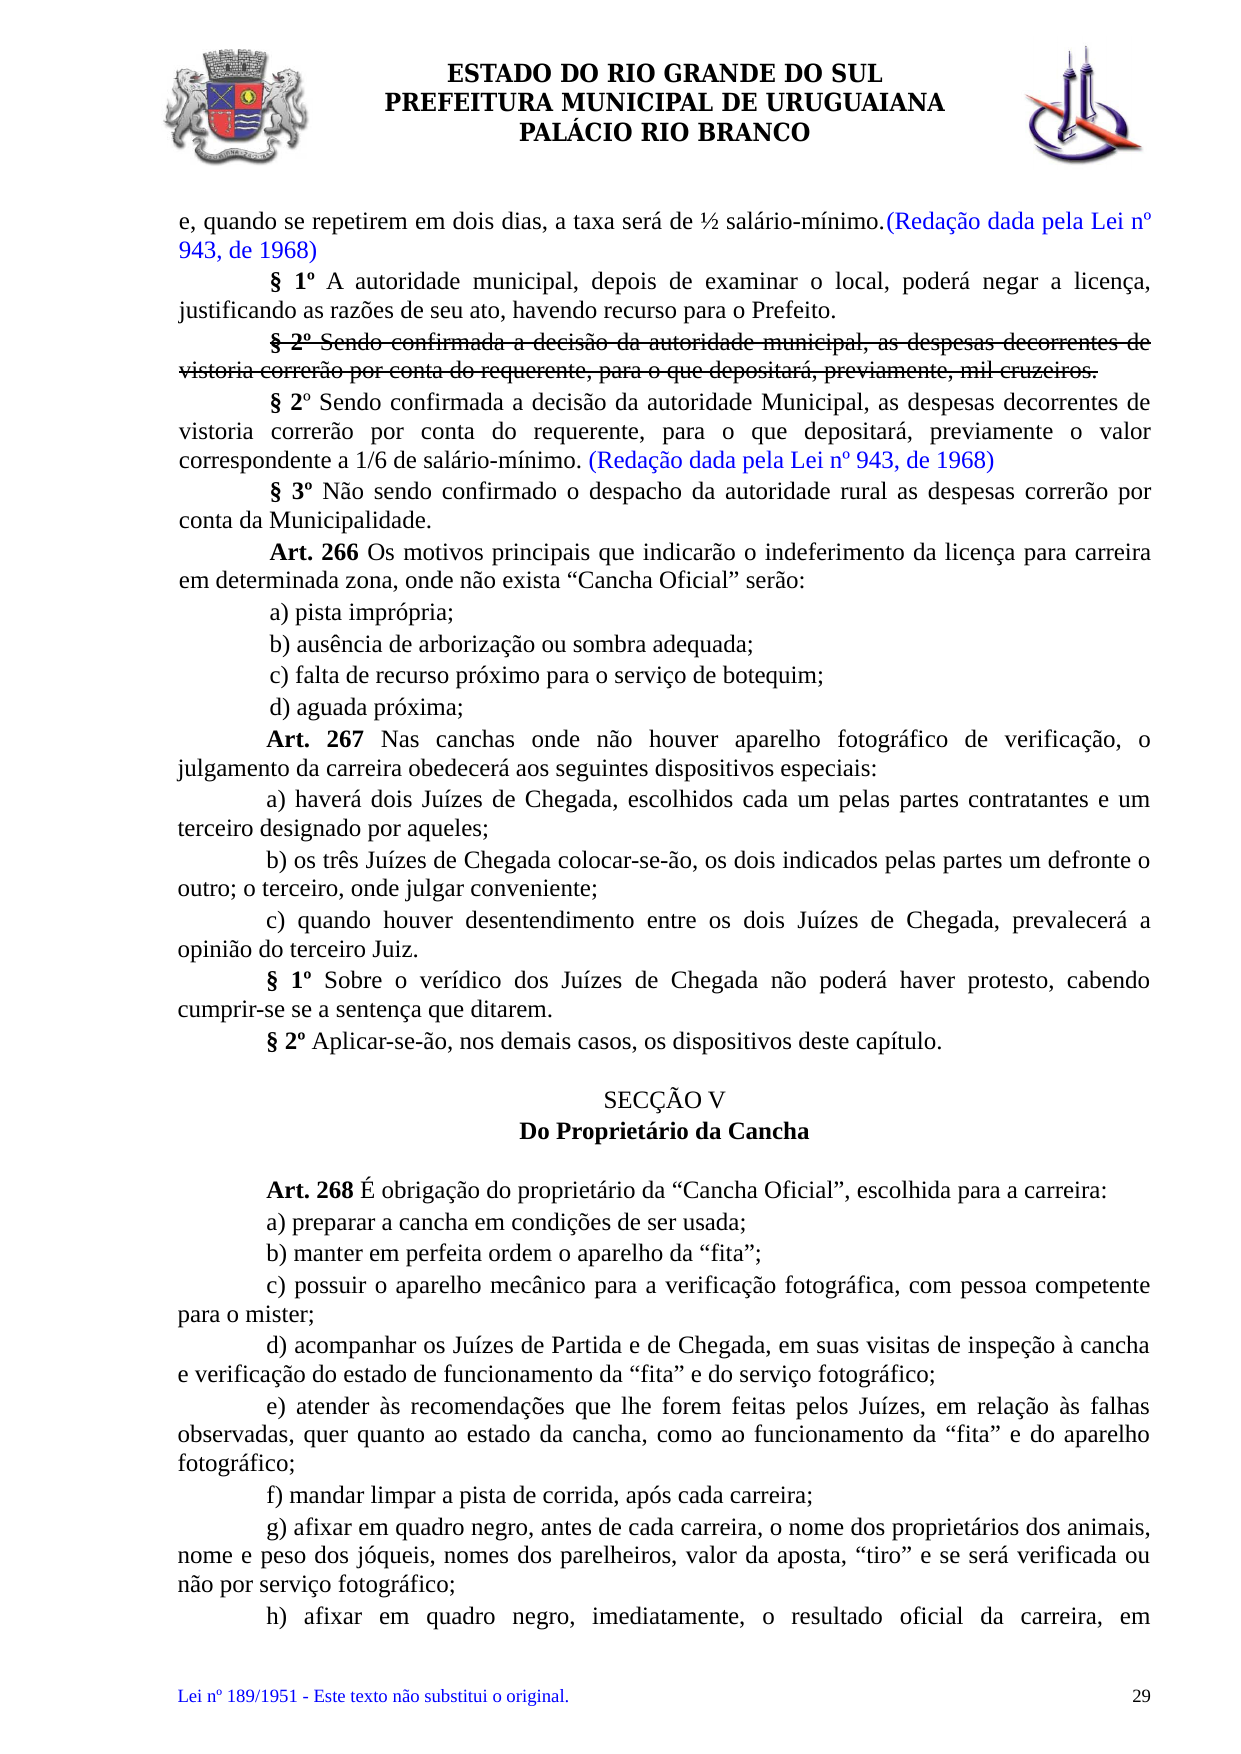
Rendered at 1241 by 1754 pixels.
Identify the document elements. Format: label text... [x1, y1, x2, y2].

text c) falta de recurso próximo para o serviço de botequim; [179, 661, 1152, 689]
text § 1º Sobre o verídico dos Juízes de Chegada não poderá haver protesto, cabendo cumprir-se se a sentença que ditarem. [177, 966, 1152, 1023]
text a) preparar a cancha em condições de ser usada; [177, 1207, 1152, 1235]
text b) ausência de arborização ou sombra adequada; [179, 629, 1152, 658]
text Art. 267 Nas canchas onde não houver aparelho fotográfico de verificação, o julgamento da carreira obedecerá aos seguintes dispositivos especiais: [177, 724, 1152, 781]
text § 3º Não sendo confirmado o despacho da autoridade rural as despesas correrão por conta da Municipalidade. [179, 476, 1152, 534]
picture [155, 43, 315, 167]
text § 2º Sendo confirmada a decisão da autoridade municipal, as despesas decorrentes de vistoria correrão por conta do requerente, para o que depositará, previamente, mil cruzeiros. [179, 327, 1152, 384]
text a) pista imprópria; [179, 597, 1152, 626]
text SECÇÃO V [177, 1085, 1152, 1113]
text c) possuir o aparelho mecânico para a verificação fotográfica, com pessoa competente para o mister; [177, 1270, 1152, 1327]
text a) haverá dois Juízes de Chegada, escolhidos cada um pelas partes contratantes e um terceiro designado por aqueles; [177, 784, 1152, 842]
text h) afixar em quadro negro, imediatamente, o resultado oficial da carreira, em [177, 1601, 1152, 1629]
text d) acompanhar os Juízes de Partida e de Chegada, em suas visitas de inspeção à cancha e verificação do estado de funcionamento da “fita” e do serviço fotográfico; [177, 1330, 1152, 1388]
text § 2º Sendo confirmada a decisão da autoridade Municipal, as despesas decorrentes de vistoria correrão por conta do requerente, para o que depositará, previamente o valor correspondente a 1/6 de salário-mínimo. (Redação dada pela Lei nº 943, de 1968) [179, 387, 1152, 473]
picture [1009, 36, 1156, 170]
text Do Proprietário da Cancha [177, 1116, 1152, 1145]
text g) afixar em quadro negro, antes de cada carreira, o nome dos proprietários dos animais, nome e peso dos jóqueis, nomes dos parelheiros, valor da aposta, “tiro” e se será verificada ou não por serviço fotográfico; [177, 1512, 1152, 1598]
text § 2º Aplicar-se-ão, nos demais casos, os dispositivos deste capítulo. [177, 1026, 1152, 1055]
text Art. 266 Os motivos principais que indicarão o indeferimento da licença para carreira em determinada zona, onde não exista “Cancha Oficial” serão: [179, 537, 1152, 594]
text Art. 268 É obrigação do proprietário da “Cancha Oficial”, escolhida para a carreira: [177, 1175, 1152, 1204]
text e) atender às recomendações que lhe forem feitas pelos Juízes, em relação às falhas observadas, quer quanto ao estado da cancha, como ao funcionamento da “fita” e do aparelho fotográfico; [177, 1391, 1152, 1477]
text b) manter em perfeita ordem o aparelho da “fita”; [177, 1238, 1152, 1267]
text § 1º A autoridade municipal, depois de examinar o local, poderá negar a licença, justificando as razões de seu ato, havendo recurso para o Prefeito. [179, 266, 1152, 324]
text c) quando houver desentendimento entre os dois Juízes de Chegada, prevalecerá a opinião do terceiro Juiz. [177, 905, 1152, 963]
text b) os três Juízes de Chegada colocar-se-ão, os dois indicados pelas partes um defronte o outro; o terceiro, onde julgar conveniente; [177, 845, 1152, 902]
text f) mandar limpar a pista de corrida, após cada carreira; [177, 1480, 1152, 1509]
text e, quando se repetirem em dois dias, a taxa será de ½ salário-mínimo.(Redação dada pela Lei nº 943, de 1968) [179, 206, 1152, 263]
text d) aguada próxima; [179, 692, 1152, 721]
